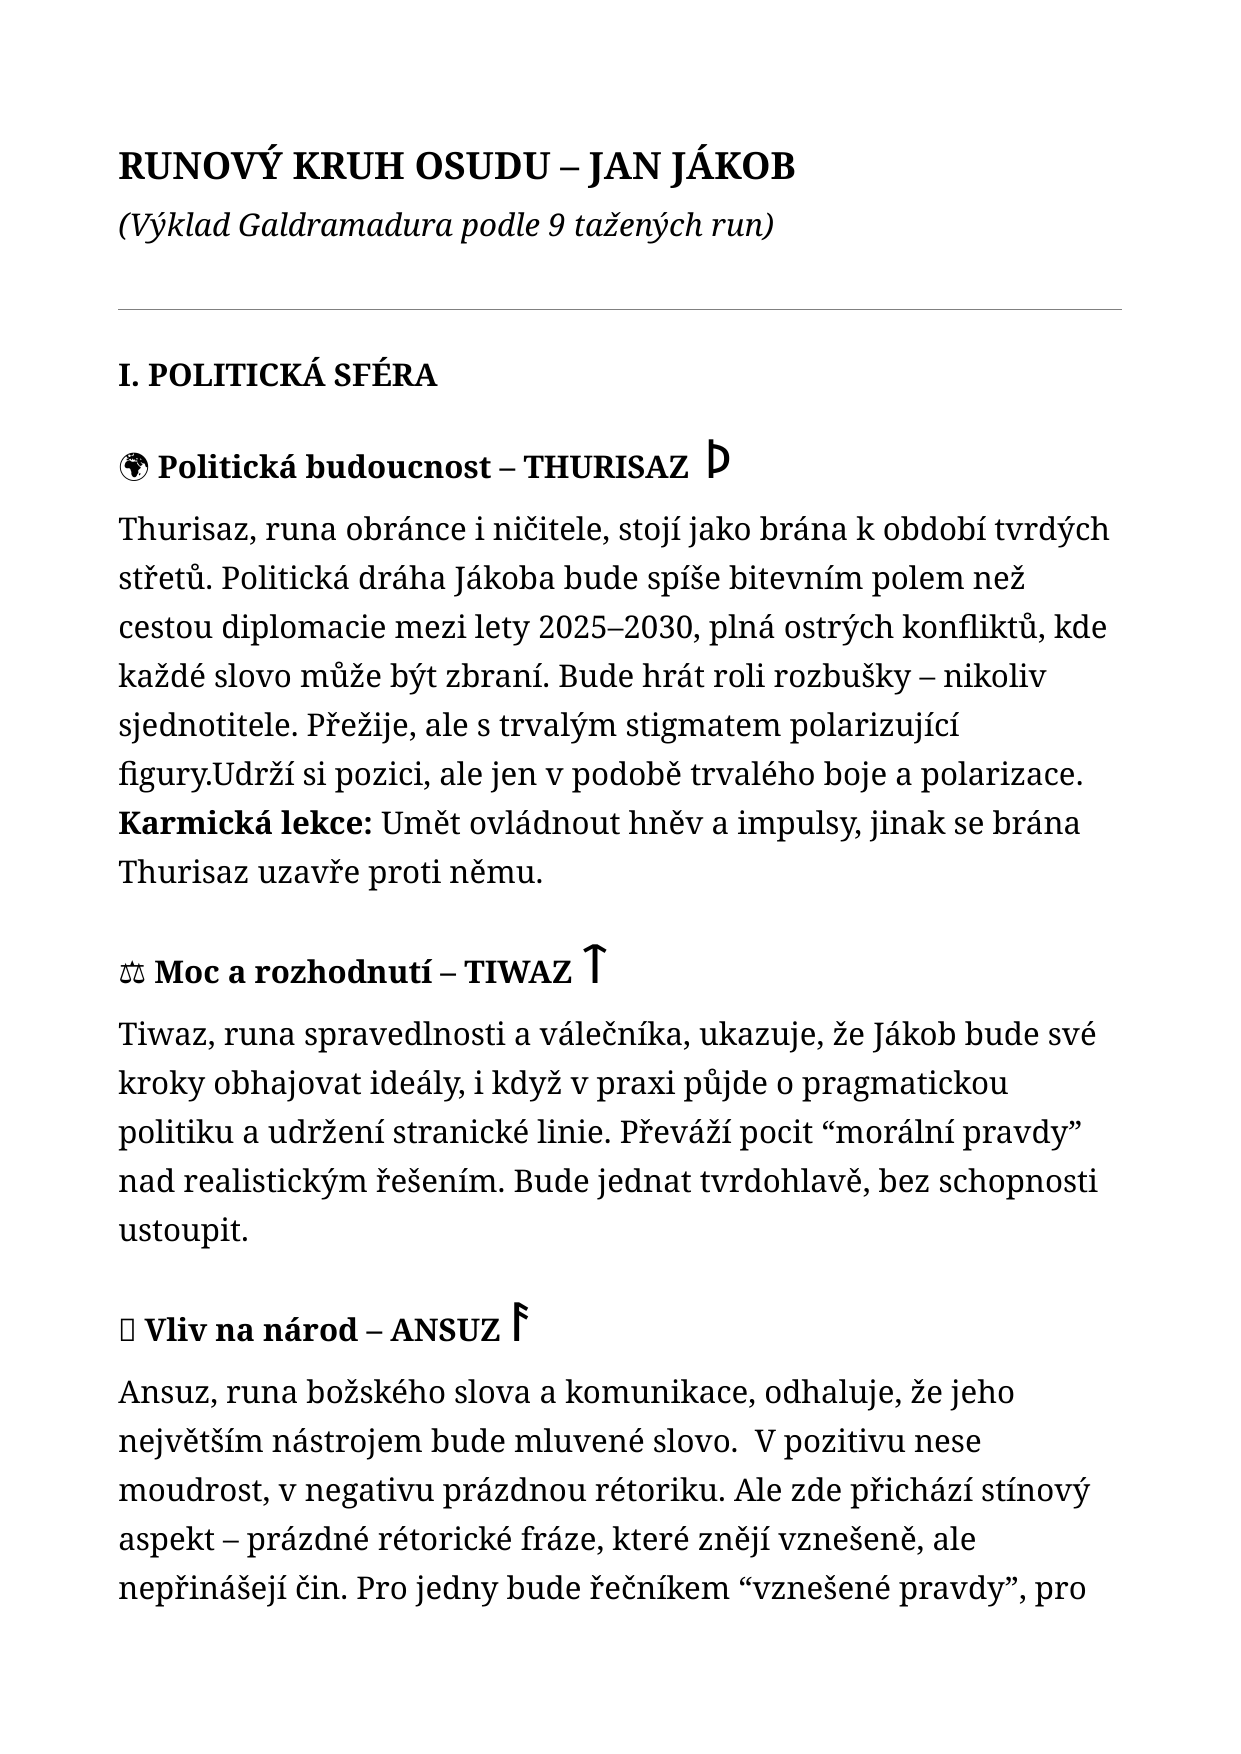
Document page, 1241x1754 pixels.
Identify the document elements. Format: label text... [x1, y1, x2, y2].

subtitle 🧿 Vliv na národ – ANSUZ ᚨ [118, 1284, 1122, 1358]
subtitle RUNOVÝ KRUH OSUDU – JAN JÁKOB [118, 139, 1122, 190]
text Tiwaz, runa spravedlnosti a válečníka, ukazuje, že Jákob bude své kroky obhajovat ideály, i když v praxi půjde o pragmatickou politiku a udržení stranické linie. Převáží pocit “morální pravdy” nad realistickým řešením. Bude jednat tvrdohlavě, bez schopnosti ustoupit. [118, 1012, 1122, 1250]
text Ansuz, runa božského slova a komunikace, odhaluje, že jeho největším nástrojem bude mluvené slovo. V pozitivu nese moudrost, v negativu prázdnou rétoriku. Ale zde přichází stínový aspekt – prázdné rétorické fráze, které znějí vznešeně, ale nepřinášejí čin. Pro jedny bude řečníkem “vznešené pravdy”, pro [118, 1370, 1122, 1608]
subtitle 🌍 Politická budoucnost – THURISAZ ᚦ [118, 421, 1122, 494]
subtitle I. POLITICKÁ SFÉRA [118, 353, 1122, 396]
text (Výklad Galdramadura podle 9 tažených run) [118, 202, 1122, 245]
subtitle ⚖️ Moc a rozhodnutí – TIWAZ ᛏ [118, 926, 1122, 999]
text Thurisaz, runa obránce i ničitele, stojí jako brána k období tvrdých střetů. Politická dráha Jákoba bude spíše bitevním polem než cestou diplomacie mezi lety 2025–2030, plná ostrých konfliktů, kde každé slovo může být zbraní. Bude hrát roli rozbušky – nikoliv sjednotitele. Přežije, ale s trvalým stigmatem polarizující figury.Udrží si pozici, ale jen v podobě trvalého boje a polarizace. Karmická lekce: Umět ovládnout hněv a impulsy, jinak se brána Thurisaz uzavře proti němu. [118, 507, 1122, 892]
